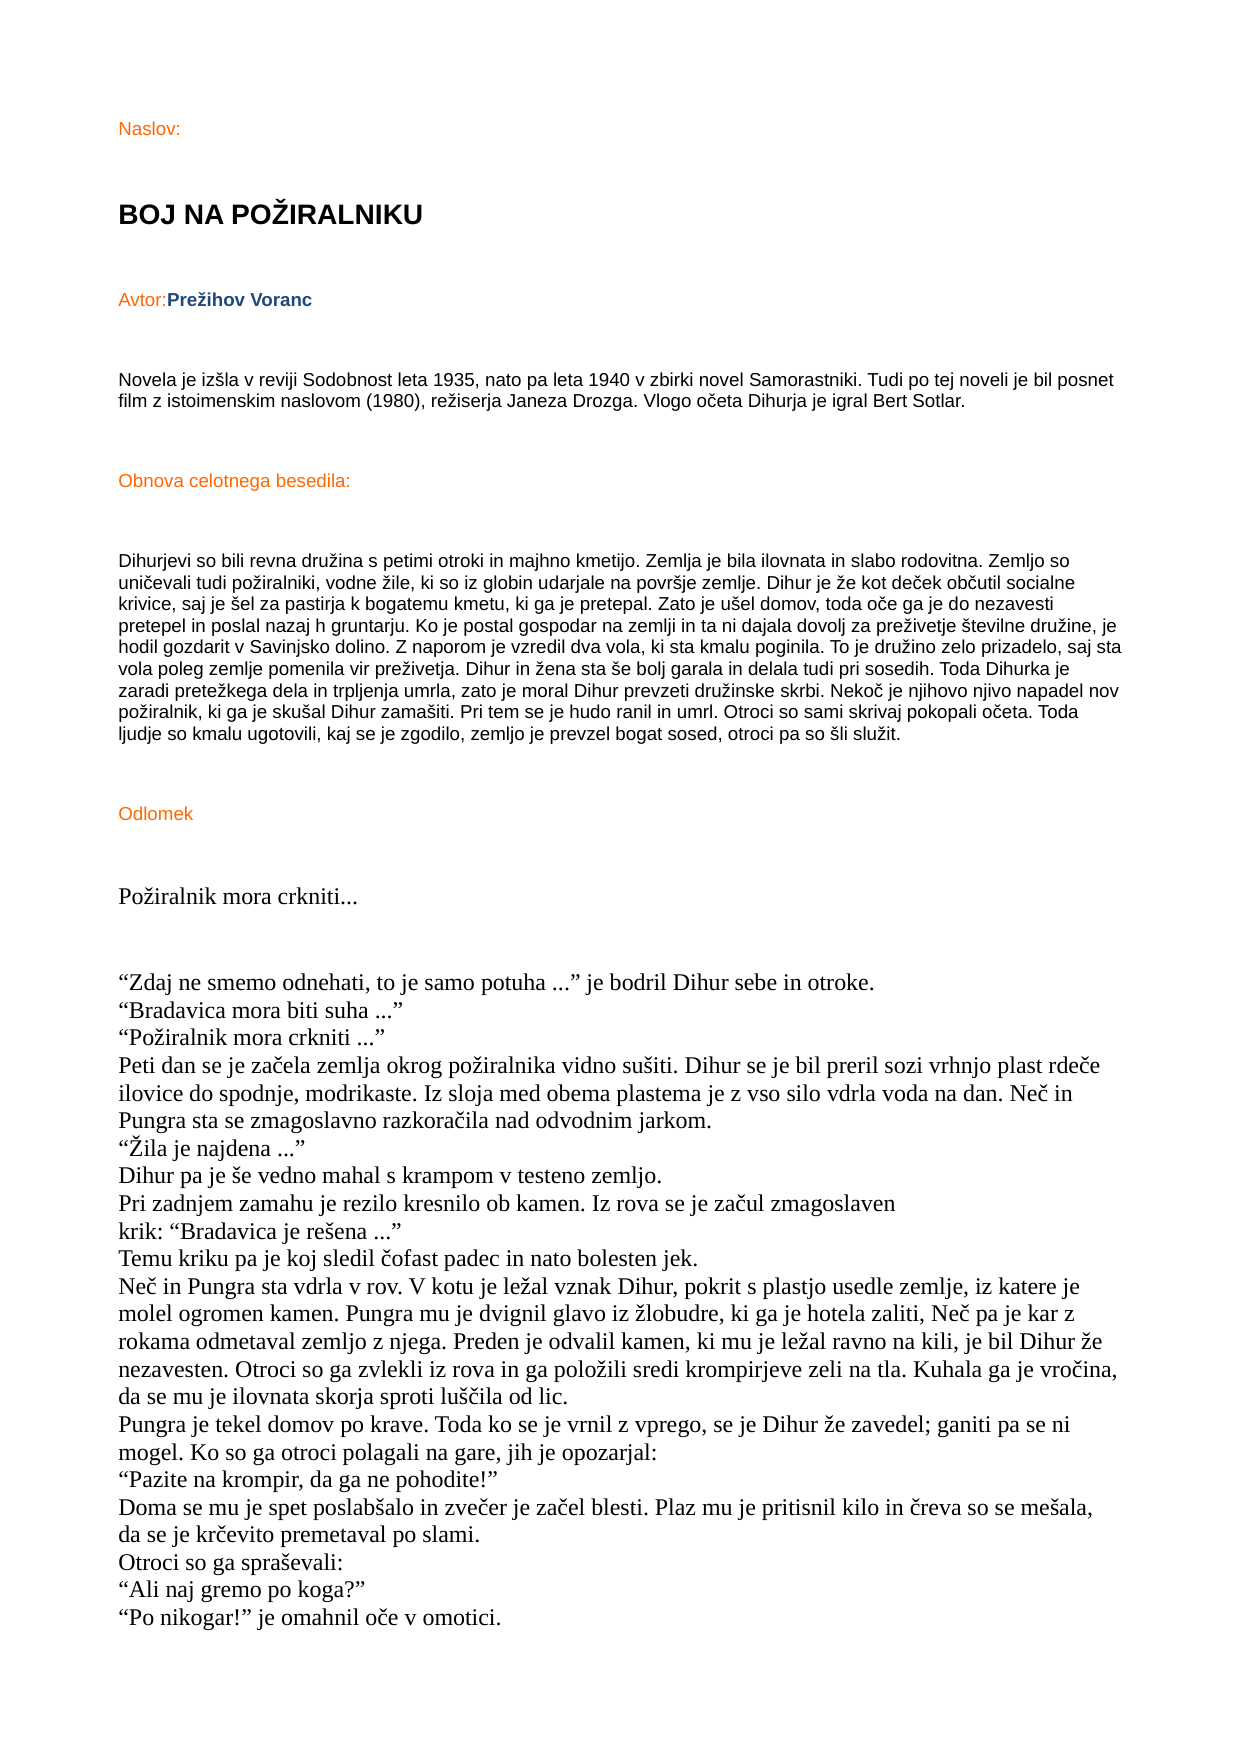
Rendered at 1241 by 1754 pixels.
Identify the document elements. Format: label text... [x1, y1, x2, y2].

text Naslov: [118, 118, 1122, 140]
text BOJ NA POŽIRALNIKU [118, 198, 1122, 230]
text Odlomek [118, 802, 1122, 824]
text “Zdaj ne smemo odnehati, to je samo potuha ...” je bodril Dihur sebe in otroke. “Bradavica mora biti suha ...” “Požiralnik mora crkniti ...” Peti dan se je začela zemlja okrog požiralnika vidno sušiti. Dihur se je bil preril sozi vrhnjo plast rdeče ilovice do spodnje, modrikaste. Iz sloja med obema plastema je z vso silo vdrla voda na dan. Neč in Pungra sta se zmagoslavno razkoračila nad odvodnim jarkom. “Žila je najdena ...” Dihur pa je še vedno mahal s krampom v testeno zemljo. Pri zadnjem zamahu je rezilo kresnilo ob kamen. Iz rova se je začul zmagoslaven krik: “Bradavica je rešena ...” Temu kriku pa je koj sledil čofast padec in nato bolesten jek. Neč in Pungra sta vdrla v rov. V kotu je ležal vznak Dihur, pokrit s plastjo usedle zemlje, iz katere je molel ogromen kamen. Pungra mu je dvignil glavo iz žlobudre, ki ga je hotela zaliti, Neč pa je kar z rokama odmetaval zemljo z njega. Preden je odvalil kamen, ki mu je ležal ravno na kili, je bil Dihur že nezavesten. Otroci so ga zvlekli iz rova in ga položili sredi krompirjeve zeli na tla. Kuhala ga je vročina, da se mu je ilovnata skorja sproti luščila od lic. Pungra je tekel domov po krave. Toda ko se je vrnil z vprego, se je Dihur že zavedel; ganiti pa se ni mogel. Ko so ga otroci polagali na gare, jih je opozarjal: “Pazite na krompir, da ga ne pohodite!” Doma se mu je spet poslabšalo in zvečer je začel blesti. Plaz mu je pritisnil kilo in čreva so se mešala, da se je krčevito premetaval po slami. Otroci so ga spraševali: “Ali naj gremo po koga?” “Po nikogar!” je omahnil oče v omotici. [118, 968, 1122, 1631]
text Dihurjevi so bili revna družina s petimi otroki in majhno kmetijo. Zemlja je bila ilovnata in slabo rodovitna. Zemljo so uničevali tudi požiralniki, vodne žile, ki so iz globin udarjale na površje zemlje. Dihur je že kot deček občutil socialne krivice, saj je šel za pastirja k bogatemu kmetu, ki ga je pretepal. Zato je ušel domov, toda oče ga je do nezavesti pretepel in poslal nazaj h gruntarju. Ko je postal gospodar na zemlji in ta ni dajala dovolj za preživetje številne družine, je hodil gozdarit v Savinjsko dolino. Z naporom je vzredil dva vola, ki sta kmalu poginila. To je družino zelo prizadelo, saj sta vola poleg zemlje pomenila vir preživetja. Dihur in žena sta še bolj garala in delala tudi pri sosedih. Toda Dihurka je zaradi pretežkega dela in trpljenja umrla, zato je moral Dihur prevzeti družinske skrbi. Nekoč je njihovo njivo napadel nov požiralnik, ki ga je skušal Dihur zamašiti. Pri tem se je hudo ranil in umrl. Otroci so sami skrivaj pokopali očeta. Toda ljudje so kmalu ugotovili, kaj se je zgodilo, zemljo je prevzel bogat sosed, otroci pa so šli služit. [118, 550, 1122, 744]
text Novela je izšla v reviji Sodobnost leta 1935, nato pa leta 1940 v zbirki novel Samorastniki. Tudi po tej noveli je bil posnet film z istoimenskim naslovom (1980), režiserja Janeza Drozga. Vlogo očeta Dihurja je igral Bert Sotlar. [118, 369, 1122, 412]
text Obnova celotnega besedila: [118, 470, 1122, 492]
text Požiralnik mora crkniti... [118, 882, 1122, 910]
text Avtor:Prežihov Voranc [118, 289, 1122, 310]
